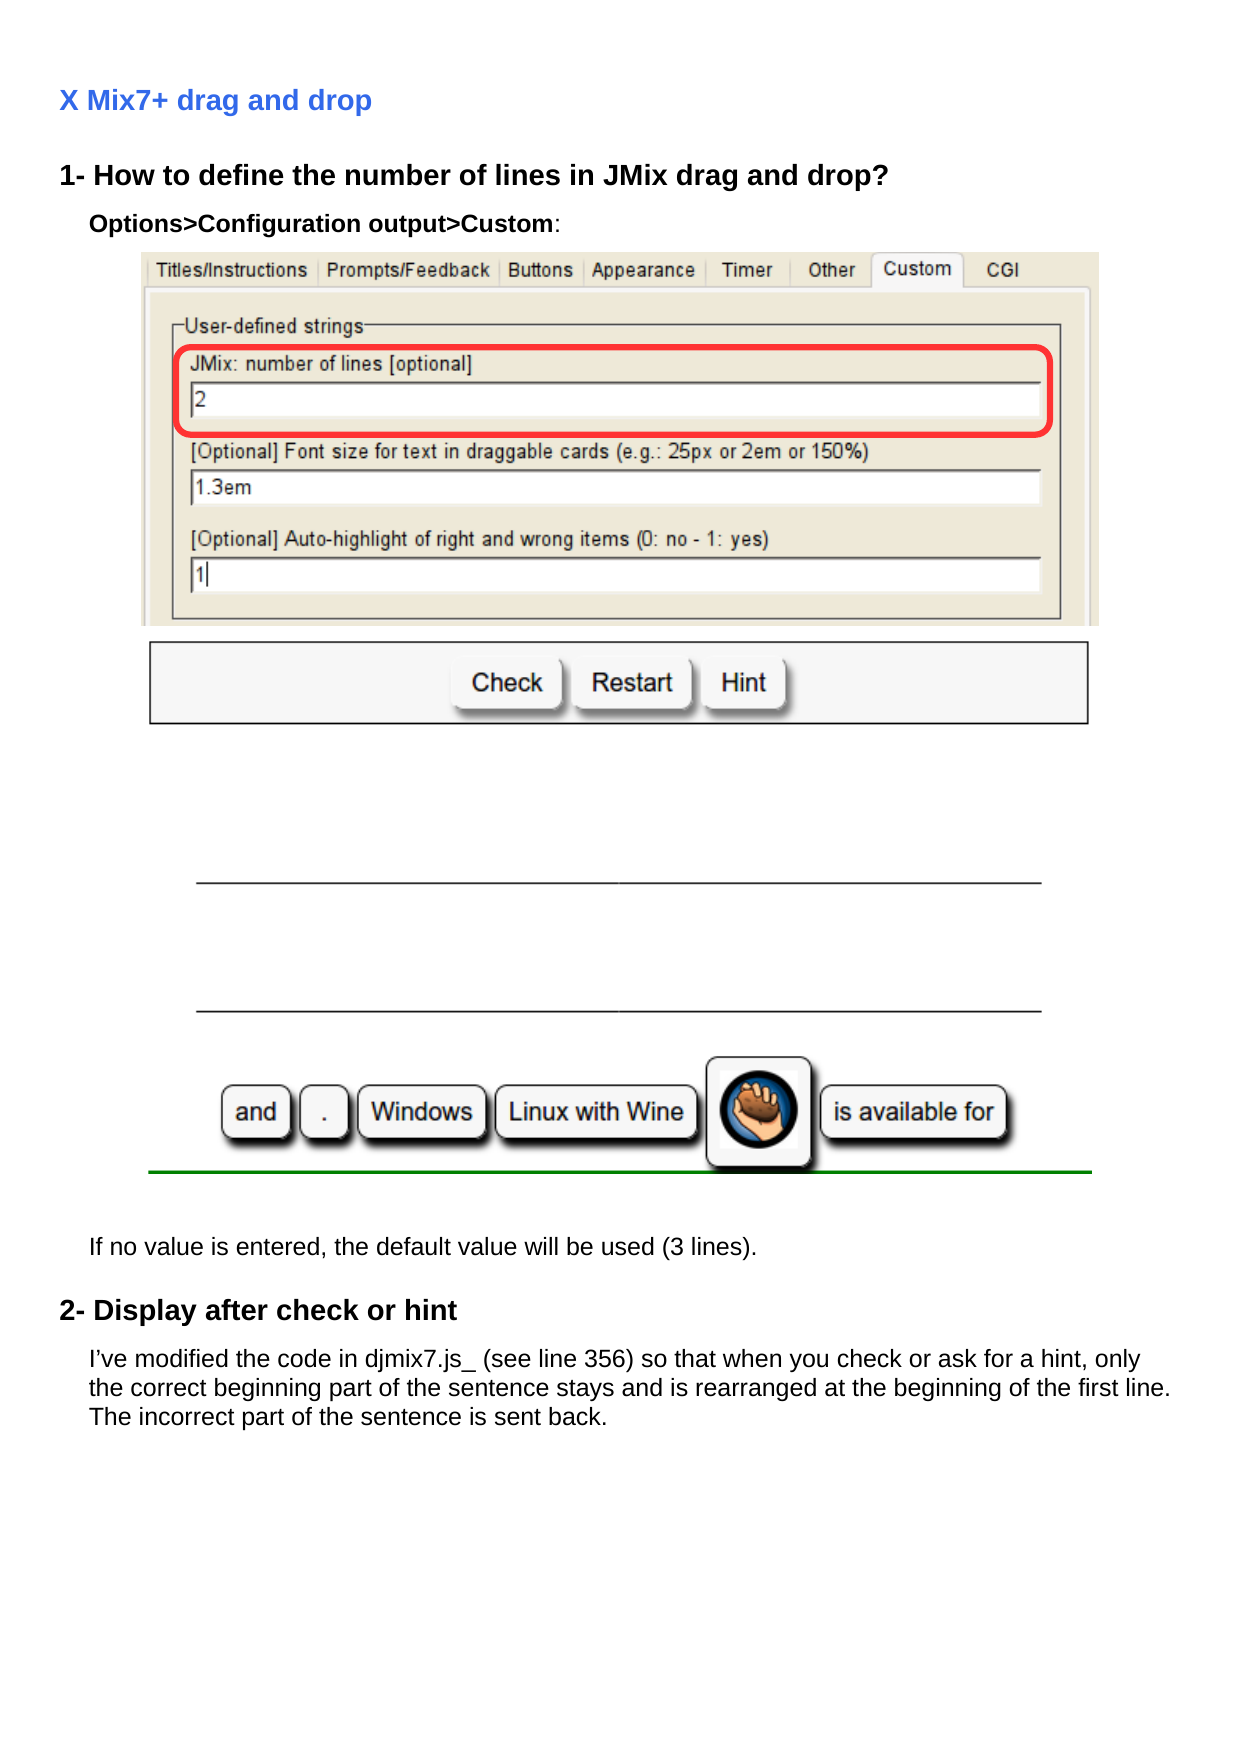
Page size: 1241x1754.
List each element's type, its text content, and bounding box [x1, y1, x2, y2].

text Options>Configuration output>Custom: [88, 209, 1181, 238]
text I’ve modified the code in djmix7.js_ (see line 356) so that when you check or ask for a hint, only the correct beginning part of the sentence stays and is rearranged at the beginning of the first line. The incorrect part of the sentence is sent back. [88, 1344, 1181, 1431]
subtitle X Mix7+ drag and drop [59, 83, 1181, 116]
picture [148, 640, 1092, 1174]
picture [141, 252, 1099, 626]
subtitle 1- How to define the number of lines in JMix drag and drop? [59, 158, 1181, 191]
text If no value is entered, the default value will be used (3 lines). [88, 1232, 1181, 1261]
subtitle 2- Display after check or hint [59, 1293, 1181, 1327]
